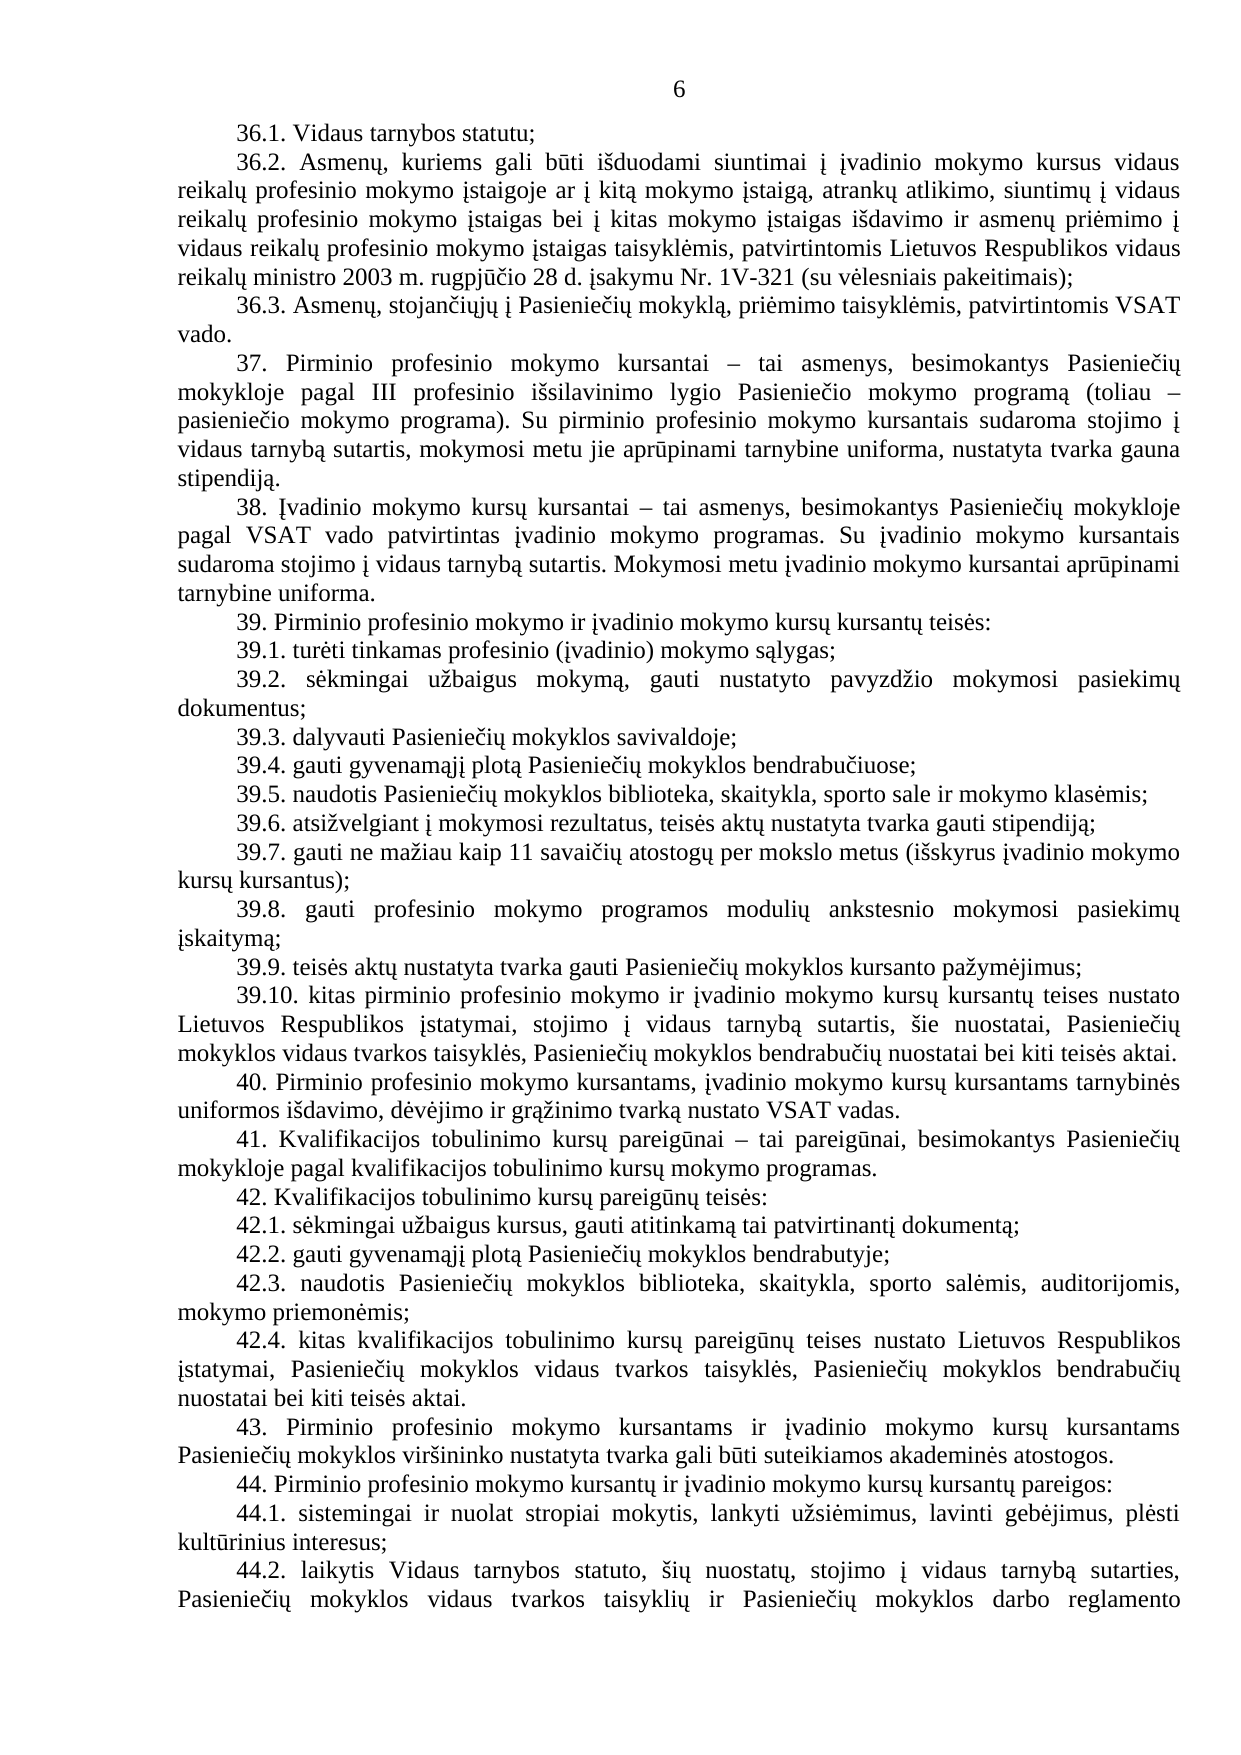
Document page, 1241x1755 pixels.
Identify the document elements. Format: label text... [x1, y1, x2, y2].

text 44.2. laikytis Vidaus tarnybos statuto, šių nuostatų, stojimo į vidaus tarnybą sutarties, Pasieniečių mokyklos vidaus tvarkos taisyklių ir Pasieniečių mokyklos darbo reglamento [177, 1556, 1181, 1613]
text 36.3. Asmenų, stojančiųjų į Pasieniečių mokyklą, priėmimo taisyklėmis, patvirtintomis VSAT vado. [177, 291, 1181, 348]
text 36.1. Vidaus tarnybos statutu; [177, 118, 1181, 147]
text 42.4. kitas kvalifikacijos tobulinimo kursų pareigūnų teises nustato Lietuvos Respublikos įstatymai, Pasieniečių mokyklos vidaus tvarkos taisyklės, Pasieniečių mokyklos bendrabučių nuostatai bei kiti teisės aktai. [177, 1326, 1181, 1412]
text 39.5. naudotis Pasieniečių mokyklos biblioteka, skaitykla, sporto sale ir mokymo klasėmis; [177, 779, 1181, 808]
text 42.2. gauti gyvenamąjį plotą Pasieniečių mokyklos bendrabutyje; [177, 1239, 1181, 1268]
text 36.2. Asmenų, kuriems gali būti išduodami siuntimai į įvadinio mokymo kursus vidaus reikalų profesinio mokymo įstaigoje ar į kitą mokymo įstaigą, atrankų atlikimo, siuntimų į vidaus reikalų profesinio mokymo įstaigas bei į kitas mokymo įstaigas išdavimo ir asmenų priėmimo į vidaus reikalų profesinio mokymo įstaigas taisyklėmis, patvirtintomis Lietuvos Respublikos vidaus reikalų ministro 2003 m. rugpjūčio 28 d. įsakymu Nr. 1V-321 (su vėlesniais pakeitimais); [177, 147, 1181, 291]
text 37. Pirminio profesinio mokymo kursantai – tai asmenys, besimokantys Pasieniečių mokykloje pagal III profesinio išsilavinimo lygio Pasieniečio mokymo programą (toliau – pasieniečio mokymo programa). Su pirminio profesinio mokymo kursantais sudaroma stojimo į vidaus tarnybą sutartis, mokymosi metu jie aprūpinami tarnybine uniforma, nustatyta tvarka gauna stipendiją. [177, 348, 1181, 492]
text 39.8. gauti profesinio mokymo programos modulių ankstesnio mokymosi pasiekimų įskaitymą; [177, 894, 1181, 952]
text 43. Pirminio profesinio mokymo kursantams ir įvadinio mokymo kursų kursantams Pasieniečių mokyklos viršininko nustatyta tvarka gali būti suteikiamos akademinės atostogos. [177, 1412, 1181, 1469]
text 39.10. kitas pirminio profesinio mokymo ir įvadinio mokymo kursų kursantų teises nustato Lietuvos Respublikos įstatymai, stojimo į vidaus tarnybą sutartis, šie nuostatai, Pasieniečių mokyklos vidaus tvarkos taisyklės, Pasieniečių mokyklos bendrabučių nuostatai bei kiti teisės aktai. [177, 981, 1181, 1067]
text 39. Pirminio profesinio mokymo ir įvadinio mokymo kursų kursantų teisės: [177, 607, 1181, 636]
text 39.9. teisės aktų nustatyta tvarka gauti Pasieniečių mokyklos kursanto pažymėjimus; [177, 952, 1181, 981]
text 39.6. atsižvelgiant į mokymosi rezultatus, teisės aktų nustatyta tvarka gauti stipendiją; [177, 808, 1181, 837]
text 40. Pirminio profesinio mokymo kursantams, įvadinio mokymo kursų kursantams tarnybinės uniformos išdavimo, dėvėjimo ir grąžinimo tvarką nustato VSAT vadas. [177, 1067, 1181, 1124]
text 39.4. gauti gyvenamąjį plotą Pasieniečių mokyklos bendrabučiuose; [177, 751, 1181, 779]
text 42. Kvalifikacijos tobulinimo kursų pareigūnų teisės: [177, 1182, 1181, 1211]
text 38. Įvadinio mokymo kursų kursantai – tai asmenys, besimokantys Pasieniečių mokykloje pagal VSAT vado patvirtintas įvadinio mokymo programas. Su įvadinio mokymo kursantais sudaroma stojimo į vidaus tarnybą sutartis. Mokymosi metu įvadinio mokymo kursantai aprūpinami tarnybine uniforma. [177, 492, 1181, 607]
text 42.1. sėkmingai užbaigus kursus, gauti atitinkamą tai patvirtinantį dokumentą; [177, 1211, 1181, 1239]
text 39.2. sėkmingai užbaigus mokymą, gauti nustatyto pavyzdžio mokymosi pasiekimų dokumentus; [177, 664, 1181, 722]
text 41. Kvalifikacijos tobulinimo kursų pareigūnai – tai pareigūnai, besimokantys Pasieniečių mokykloje pagal kvalifikacijos tobulinimo kursų mokymo programas. [177, 1124, 1181, 1182]
text 44.1. sistemingai ir nuolat stropiai mokytis, lankyti užsiėmimus, lavinti gebėjimus, plėsti kultūrinius interesus; [177, 1498, 1181, 1556]
text 44. Pirminio profesinio mokymo kursantų ir įvadinio mokymo kursų kursantų pareigos: [177, 1469, 1181, 1498]
text 39.7. gauti ne mažiau kaip 11 savaičių atostogų per mokslo metus (išskyrus įvadinio mokymo kursų kursantus); [177, 837, 1181, 894]
text 39.1. turėti tinkamas profesinio (įvadinio) mokymo sąlygas; [177, 636, 1181, 664]
text 42.3. naudotis Pasieniečių mokyklos biblioteka, skaitykla, sporto salėmis, auditorijomis, mokymo priemonėmis; [177, 1268, 1181, 1326]
text 39.3. dalyvauti Pasieniečių mokyklos savivaldoje; [177, 722, 1181, 751]
